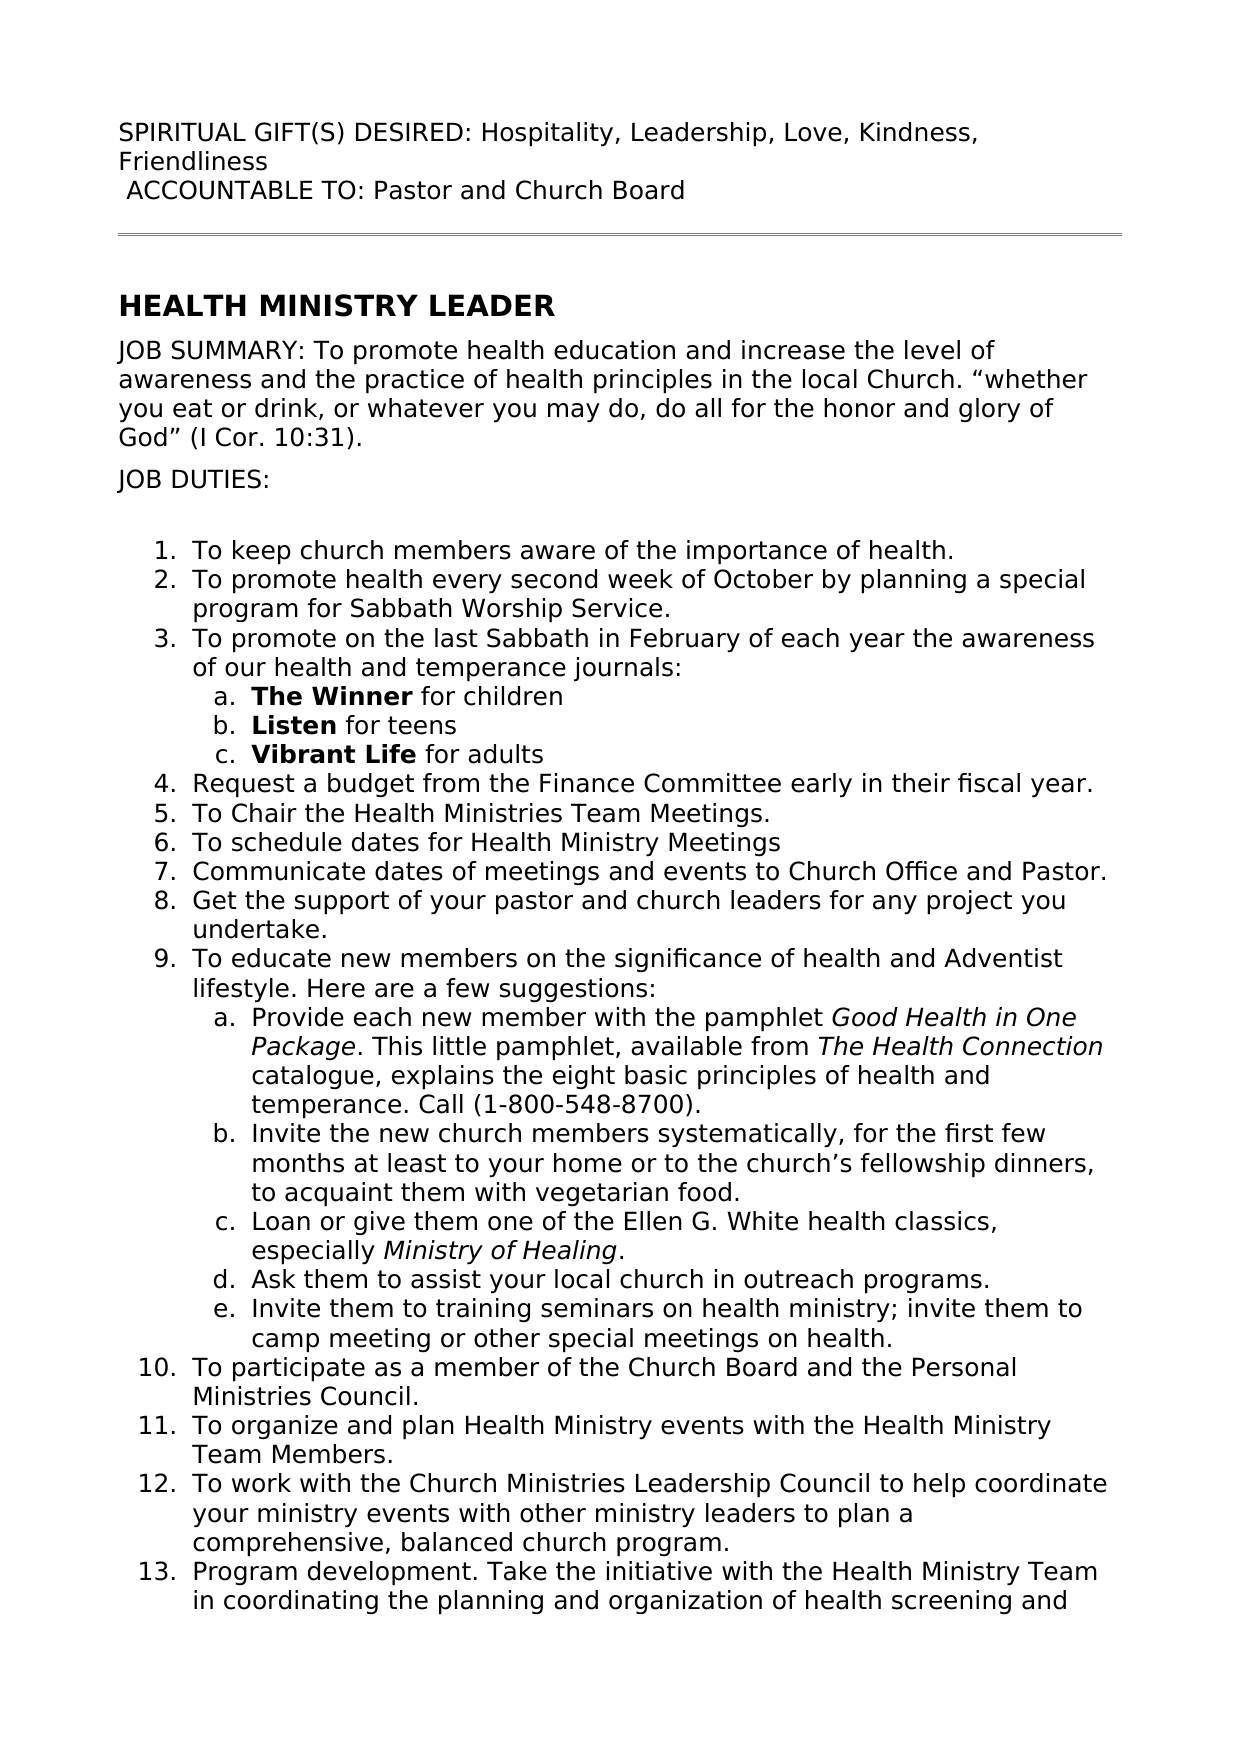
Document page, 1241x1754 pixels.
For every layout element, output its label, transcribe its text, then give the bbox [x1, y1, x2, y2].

list To work with the Church Ministries Leadership Council to help coordinate your ministry events with other ministry leaders to plan a comprehensive, balanced church program. [177, 1469, 1122, 1557]
list Request a budget from the Finance Committee early in their fiscal year. [177, 769, 1122, 799]
subtitle HEALTH MINISTRY LEADER [118, 289, 1122, 323]
list To keep church members aware of the importance of health. [177, 536, 1122, 565]
list To participate as a member of the Church Board and the Personal Ministries Council. [177, 1353, 1122, 1411]
list Vibrant Life for adults [236, 740, 1122, 769]
list Program development. Take the initiative with the Health Ministry Team in coordinating the planning and organization of health screening and [177, 1557, 1122, 1615]
list To organize and plan Health Ministry events with the Health Ministry Team Members. [177, 1411, 1122, 1469]
list Invite them to training seminars on health ministry; invite them to camp meeting or other special meetings on health. [236, 1294, 1122, 1353]
text SPIRITUAL GIFT(S) DESIRED: Hospitality, Leadership, Love, Kindness, Friendliness ACCOUNTABLE TO: Pastor and Church Board [118, 118, 1122, 206]
list To Chair the Health Ministries Team Meetings. [177, 799, 1122, 828]
list The Winner for children [236, 682, 1122, 711]
text JOB DUTIES: [118, 465, 1122, 494]
list To promote health every second week of October by planning a special program for Sabbath Worship Service. [177, 565, 1122, 624]
list Ask them to assist your local church in outreach programs. [236, 1265, 1122, 1294]
list Communicate dates of meetings and events to Church Office and Pastor. [177, 857, 1122, 886]
text JOB SUMMARY: To promote health education and increase the level of awareness and the practice of health principles in the local Church. “whether you eat or drink, or whatever you may do, do all for the honor and glory of God” (I Cor. 10:31). [118, 336, 1122, 453]
list To schedule dates for Health Ministry Meetings [177, 828, 1122, 857]
list To educate new members on the significance of health and Adventist lifestyle. Here are a few suggestions: [177, 944, 1122, 1003]
list Listen for teens [236, 711, 1122, 740]
list Provide each new member with the pamphlet Good Health in One Package. This little pamphlet, available from The Health Connection catalogue, explains the eight basic principles of health and temperance. Call (1-800-548-8700). [236, 1003, 1122, 1119]
list Loan or give them one of the Ellen G. White health classics, especially Ministry of Healing. [236, 1207, 1122, 1265]
list Invite the new church members systematically, for the first few months at least to your home or to the church’s fellowship dinners, to acquaint them with vegetarian food. [236, 1119, 1122, 1207]
list To promote on the last Sabbath in February of each year the awareness of our health and temperance journals: [177, 624, 1122, 682]
list Get the support of your pastor and church leaders for any project you undertake. [177, 886, 1122, 944]
